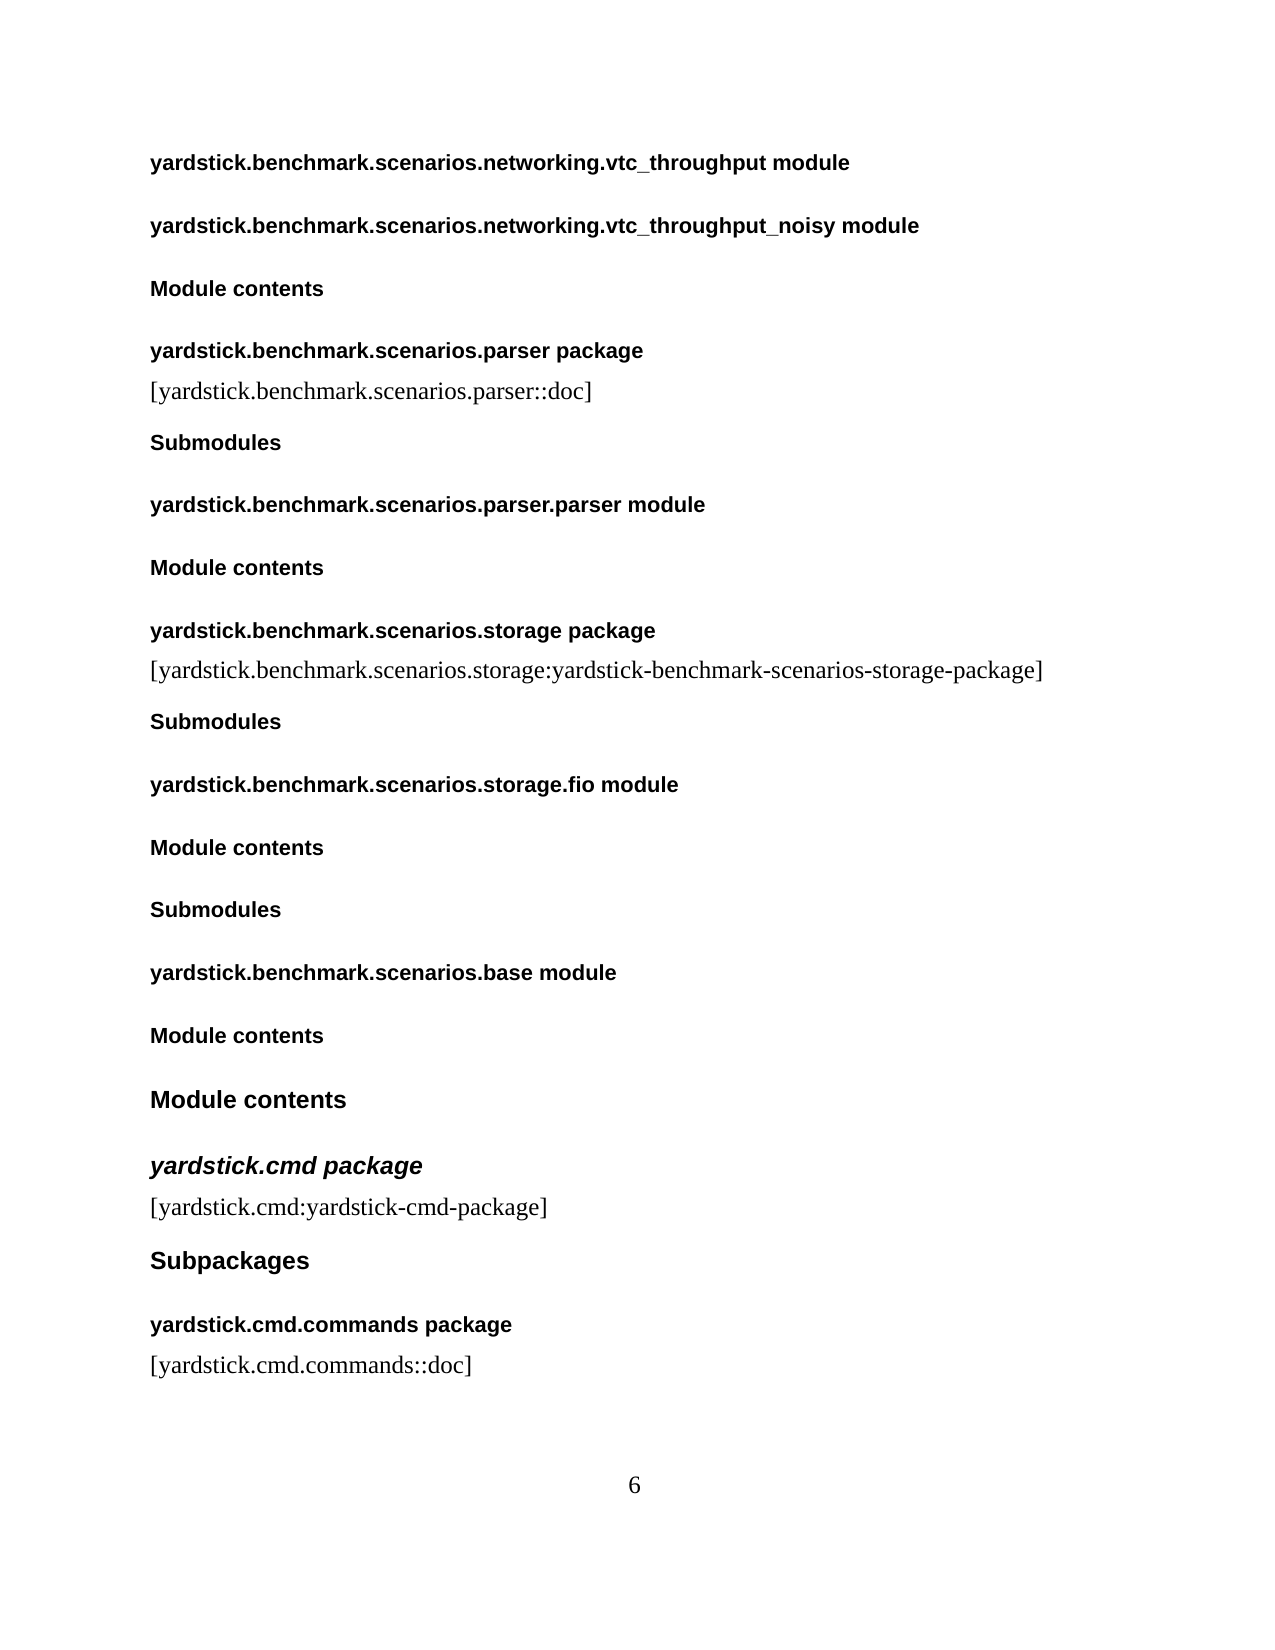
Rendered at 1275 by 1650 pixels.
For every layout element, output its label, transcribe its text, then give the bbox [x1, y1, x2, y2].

subtitle yardstick.benchmark.scenarios.base module [150, 960, 1125, 985]
subtitle Module contents [150, 834, 1125, 860]
subtitle Subpackages [150, 1246, 1125, 1275]
subtitle yardstick.cmd package [150, 1151, 1125, 1180]
subtitle Module contents [150, 555, 1125, 580]
subtitle yardstick.benchmark.scenarios.parser package [150, 338, 1125, 363]
text [yardstick.benchmark.scenarios.storage:yardstick-benchmark-scenarios-storage-package] [150, 655, 1125, 684]
subtitle Module contents [150, 1023, 1125, 1048]
subtitle Module contents [150, 1085, 1125, 1114]
subtitle Submodules [150, 897, 1125, 922]
subtitle Submodules [150, 429, 1125, 455]
subtitle yardstick.benchmark.scenarios.networking.vtc_throughput_noisy module [150, 213, 1125, 238]
subtitle Submodules [150, 709, 1125, 734]
subtitle yardstick.benchmark.scenarios.parser.parser module [150, 492, 1125, 517]
subtitle yardstick.benchmark.scenarios.storage package [150, 618, 1125, 643]
subtitle Module contents [150, 275, 1125, 301]
text [yardstick.cmd:yardstick-cmd-package] [150, 1192, 1125, 1221]
subtitle yardstick.benchmark.scenarios.storage.fio module [150, 772, 1125, 797]
text [yardstick.benchmark.scenarios.parser::doc] [150, 376, 1125, 404]
subtitle yardstick.cmd.commands package [150, 1312, 1125, 1337]
subtitle yardstick.benchmark.scenarios.networking.vtc_throughput module [150, 150, 1125, 175]
text [yardstick.cmd.commands::doc] [150, 1350, 1125, 1379]
